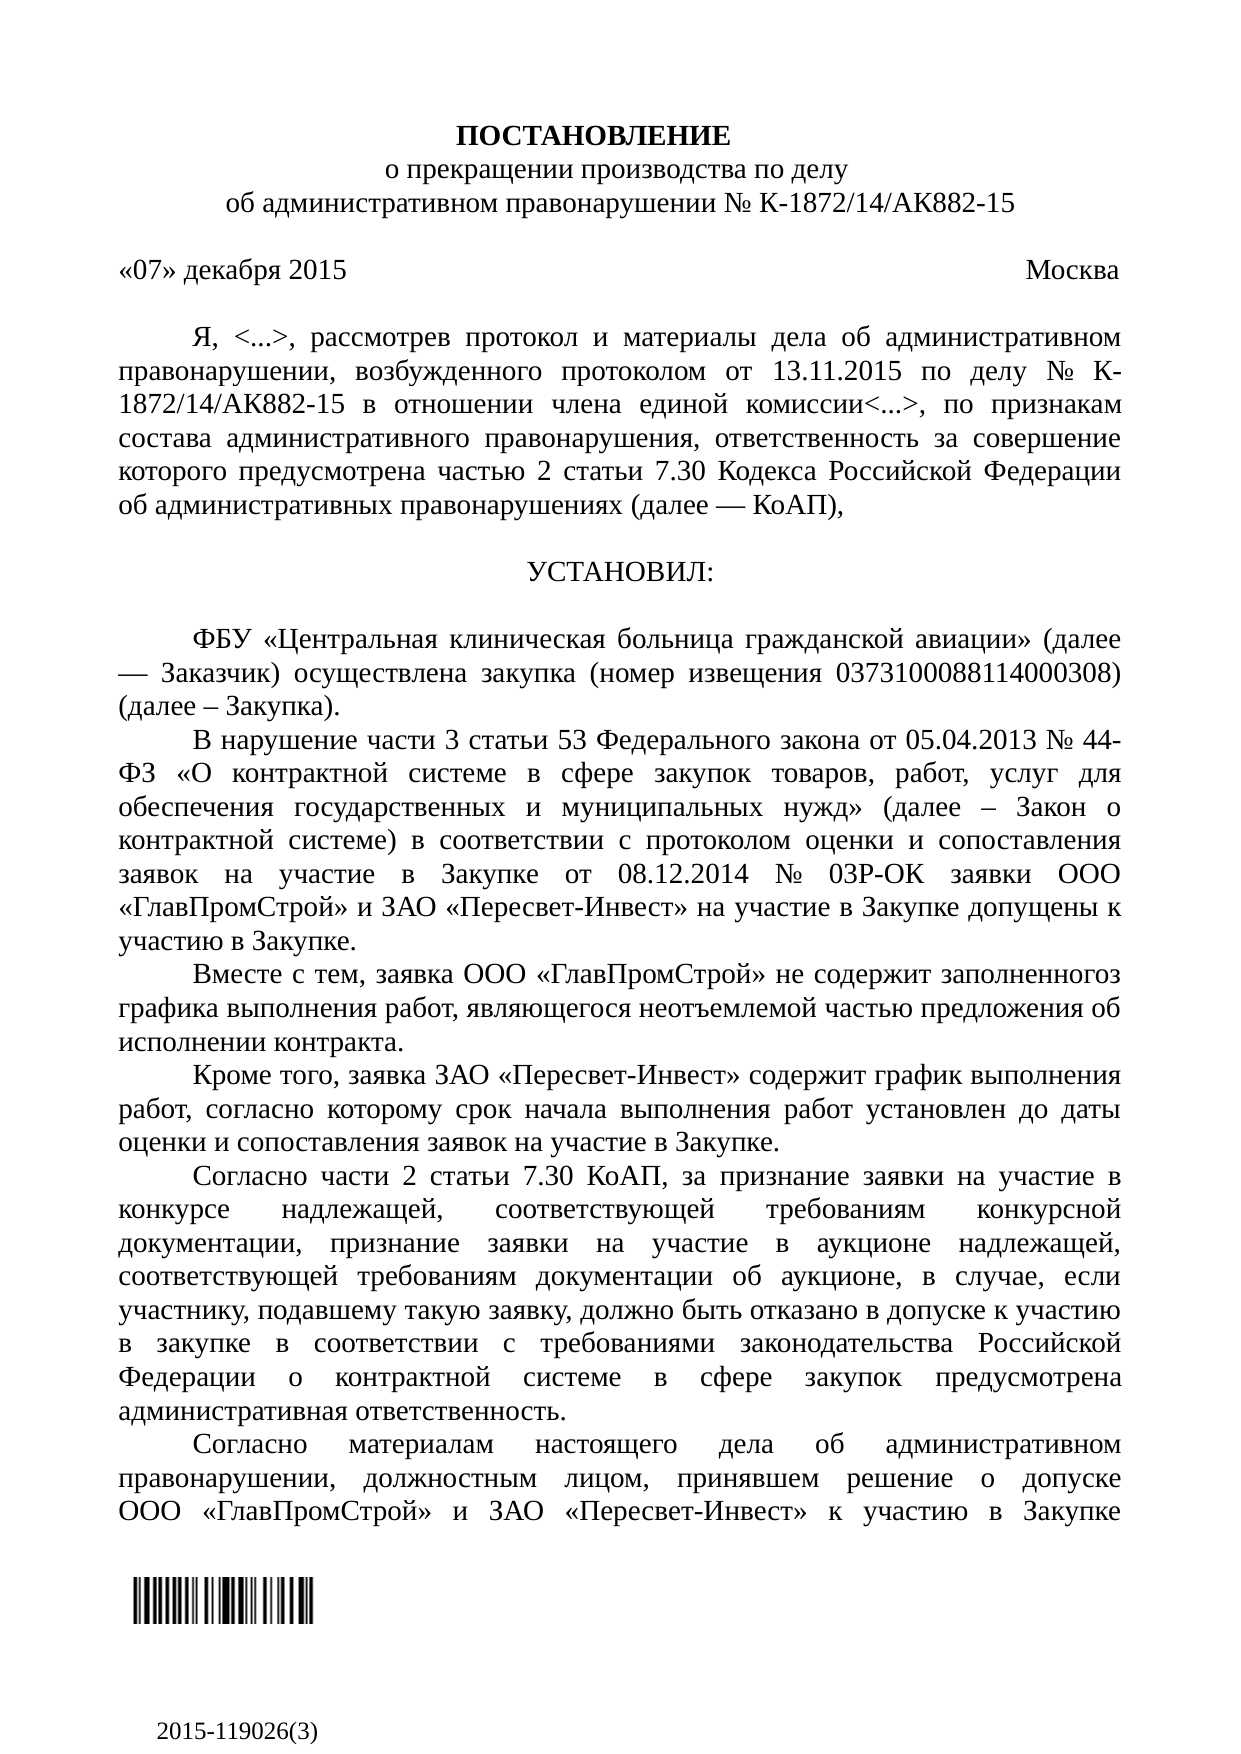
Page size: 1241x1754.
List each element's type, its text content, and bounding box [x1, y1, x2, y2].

text Согласно части 2 статьи 7.30 КоАП, за признание заявки на участие в конкурсе надлежащей, соответствующей требованиям конкурсной документации, признание заявки на участие в аукционе надлежащей, соответствующей требованиям документации об аукционе, в случае, если участнику, подавшему такую заявку, должно быть отказано в допуске к участию в закупке в соответствии с требованиями законодательства Российской Федерации о контрактной системе в сфере закупок предусмотрена административная ответственность. [118, 1158, 1122, 1426]
text Вместе с тем, заявка ООО «ГлавПромСтрой» не содержит заполненногоз графика выполнения работ, являющегося неотъемлемой частью предложения об исполнении контракта. [118, 957, 1122, 1057]
text УСТАНОВИЛ: [118, 554, 1122, 588]
text Согласно материалам настоящего дела об административном правонарушении, должностным лицом, принявшем решение о допуске ООО «ГлавПромСтрой» и ЗАО «Пересвет-Инвест» к участию в Закупке [118, 1426, 1122, 1527]
text ФБУ «Центральная клиническая больница гражданской авиации» (далее — Заказчик) осуществлена закупка (номер извещения 0373100088114000308) (далее – Закупка). [118, 621, 1122, 722]
text ПОСТАНОВЛЕНИЕ [117, 118, 1078, 152]
text об административном правонарушении № К-1872/14/АК882-15 [118, 185, 1122, 219]
text о прекращении производства по делу [118, 152, 1122, 185]
text Кроме того, заявка ЗАО «Пересвет-Инвест» содержит график выполнения работ, согласно которому срок начала выполнения работ установлен до даты оценки и сопоставления заявок на участие в Закупке. [118, 1057, 1122, 1158]
text В нарушение части 3 статьи 53 Федерального закона от 05.04.2013 № 44-ФЗ «О контрактной системе в сфере закупок товаров, работ, услуг для обеспечения государственных и муниципальных нужд» (далее – Закон о контрактной системе) в соответствии с протоколом оценки и сопоставления заявок на участие в Закупке от 08.12.2014 № 03Р-ОК заявки ООО «ГлавПромСтрой» и ЗАО «Пересвет-Инвест» на участие в Закупке допущены к участию в Закупке. [118, 722, 1122, 957]
text «07» декабря 2015 Москва [118, 252, 1122, 286]
text Я, <...>, рассмотрев протокол и материалы дела об административном правонарушении, возбужденного протоколом от 13.11.2015 по делу № К-1872/14/АК882-15 в отношении члена единой комиссии<...>, по признакам состава административного правонарушения, ответственность за совершение которого предусмотрена частью 2 статьи 7.30 Кодекса Российской Федерации об административных правонарушениях (далее — КоАП), [118, 319, 1122, 521]
picture [118, 1577, 331, 1624]
